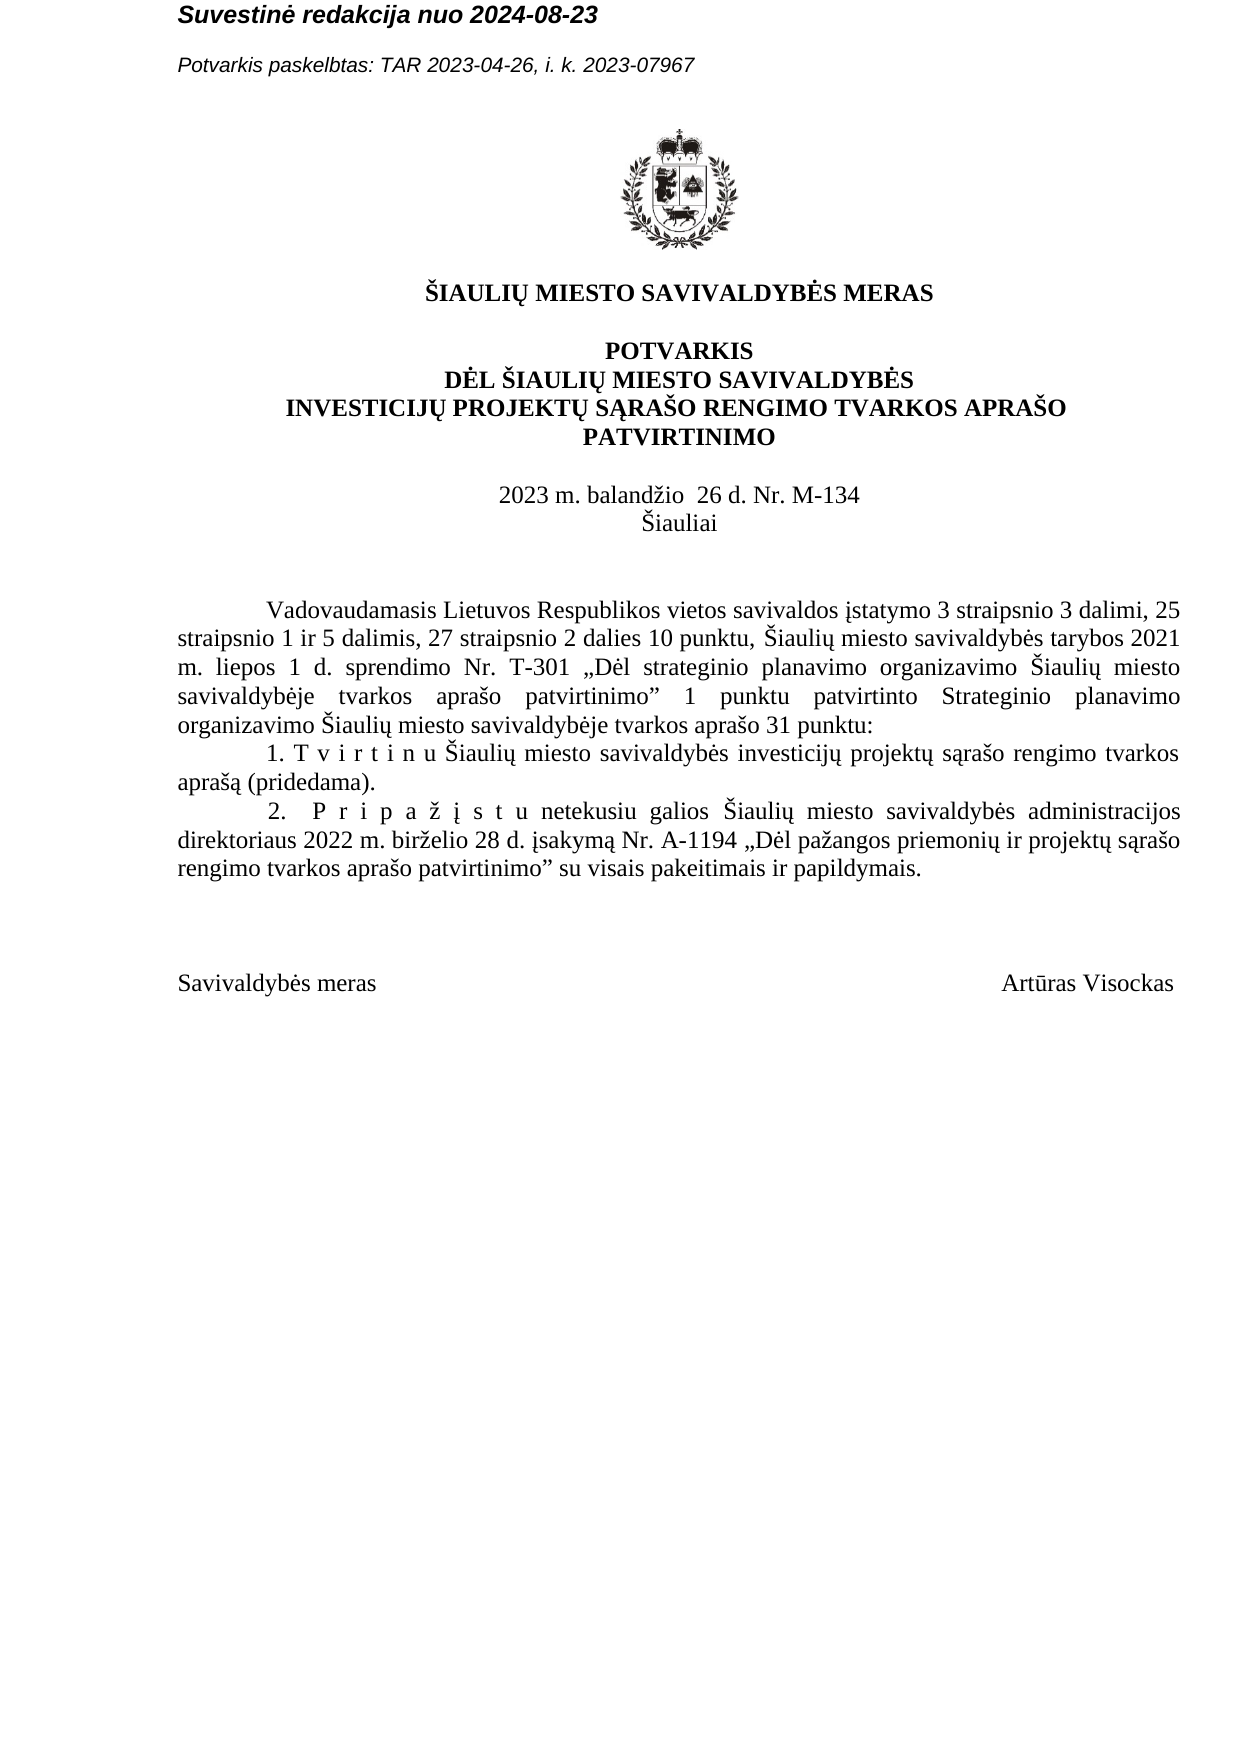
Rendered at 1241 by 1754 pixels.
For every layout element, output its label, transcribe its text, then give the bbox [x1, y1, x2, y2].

text Šiauliai [177, 508, 1181, 537]
text Suvestinė redakcija nuo 2024-08-23 [177, 0, 1181, 29]
text Potvarkis paskelbtas: TAR 2023-04-26, i. k. 2023-07967 [177, 53, 1181, 77]
subtitle ŠIAULIŲ MIESTO SAVIVALDYBĖS MERAS [177, 278, 1181, 307]
text PATVIRTINIMO [177, 422, 1181, 451]
text POTVARKIS [177, 336, 1181, 365]
text INVESTICIJŲ PROJEKTŲ SĄRAŠO RENGIMO TVARKOS APRAŠO [177, 393, 1181, 422]
text Vadovaudamasis Lietuvos Respublikos vietos savivaldos įstatymo 3 straipsnio 3 dalimi, 25 straipsnio 1 ir 5 dalimis, 27 straipsnio 2 dalies 10 punktu, Šiaulių miesto savivaldybės tarybos 2021 m. liepos 1 d. sprendimo Nr. T-301 „Dėl strateginio planavimo organizavimo Šiaulių miesto savivaldybėje tvarkos aprašo patvirtinimo” 1 punktu patvirtinto Strateginio planavimo organizavimo Šiaulių miesto savivaldybėje tvarkos aprašo 31 punktu: [177, 595, 1181, 738]
text 2. P r i p a ž į s t u netekusiu galios Šiaulių miesto savivaldybės administracijos direktoriaus 2022 m. birželio 28 d. įsakymą Nr. A-1194 „Dėl pažangos priemonių ir projektų sąrašo rengimo tvarkos aprašo patvirtinimo” su visais pakeitimais ir papildymais. [177, 796, 1181, 882]
text 1. T v i r t i n u Šiaulių miesto savivaldybės investicijų projektų sąrašo rengimo tvarkos aprašą (pridedama). [177, 738, 1181, 796]
text 2023 m. balandžio 26 d. Nr. M-134 [177, 480, 1181, 508]
text DĖL ŠIAULIŲ MIESTO SAVIVALDYBĖS [177, 365, 1181, 393]
text Savivaldybės meras Artūras Visockas [177, 968, 1181, 997]
